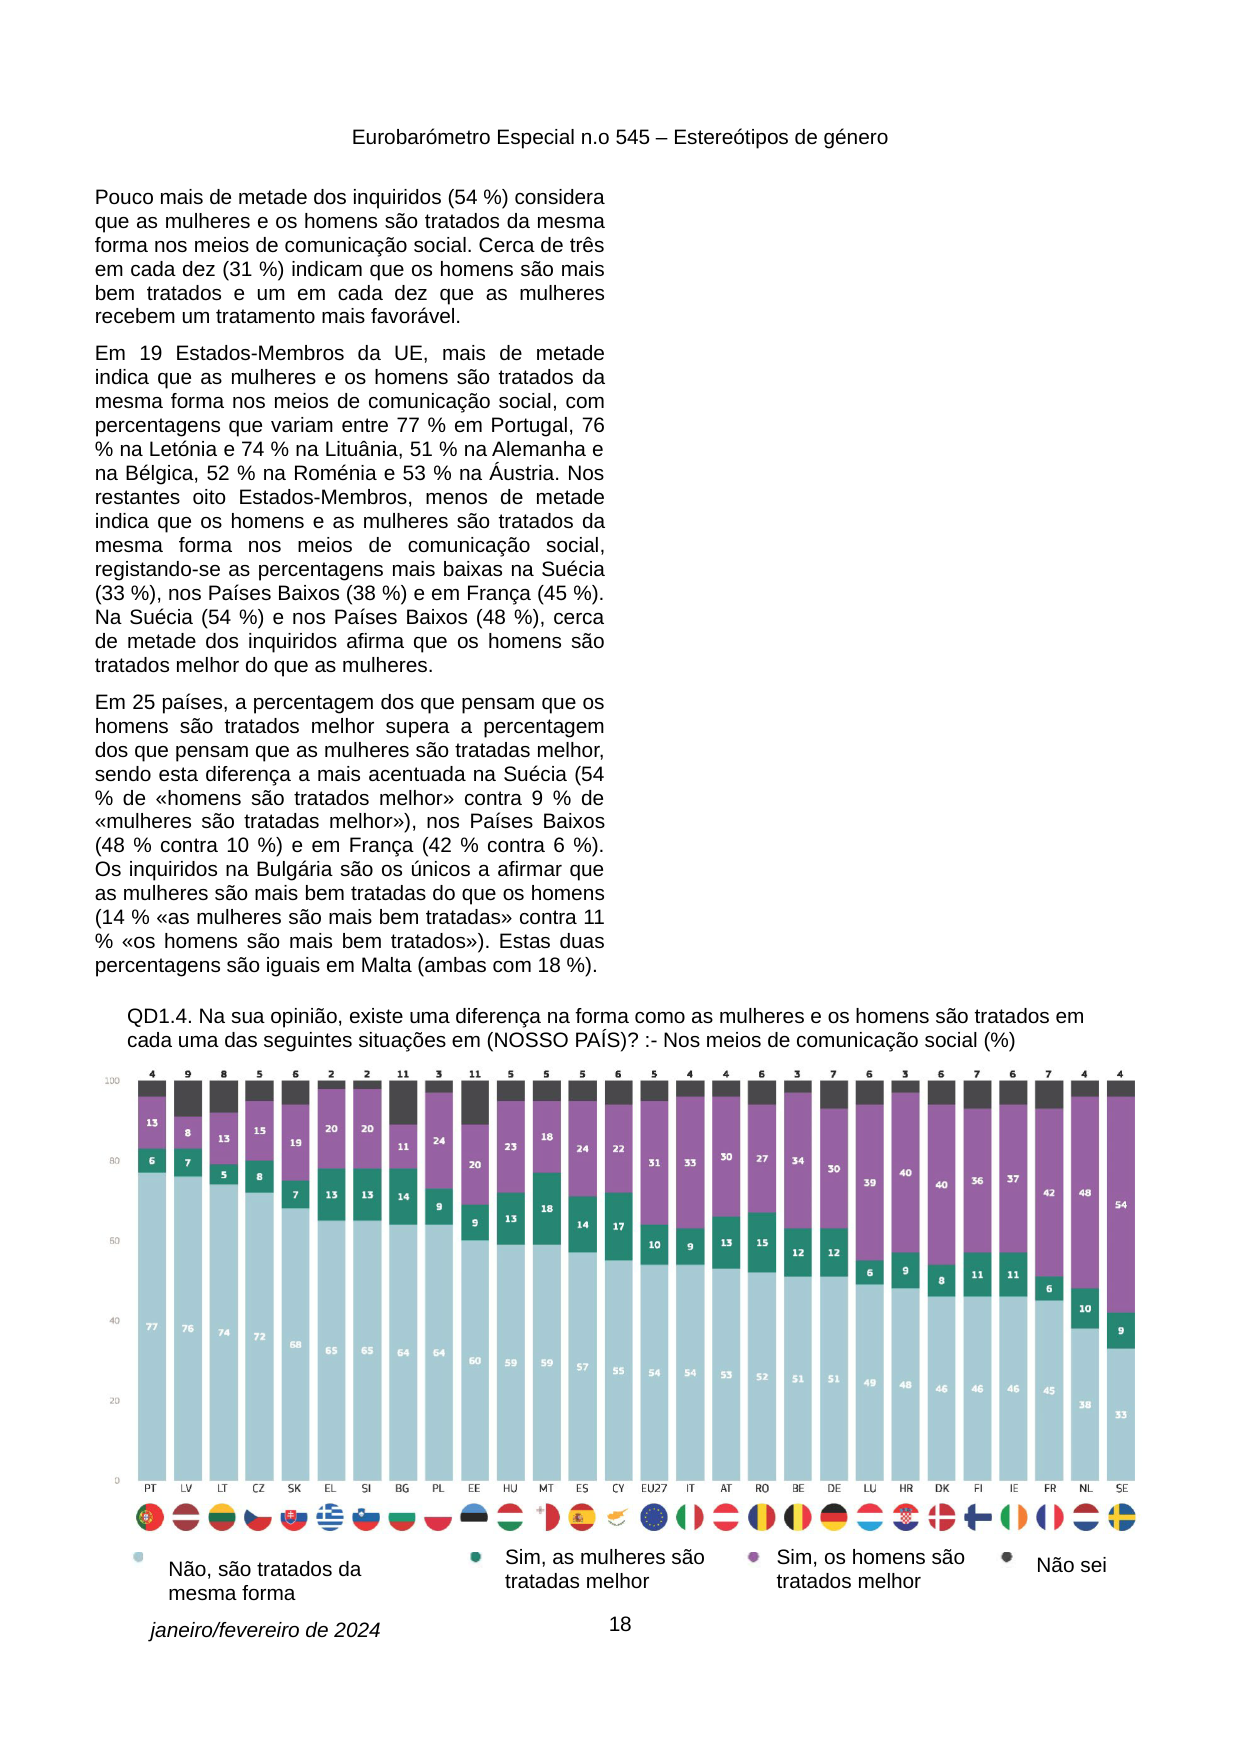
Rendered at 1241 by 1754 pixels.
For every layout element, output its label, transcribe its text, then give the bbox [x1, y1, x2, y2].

text Em 25 países, a percentagem dos que pensam que os homens são tratados melhor supera a percentagem dos que pensam que as mulheres são tratadas melhor, sendo esta diferença a mais acentuada na Suécia (54 % de «homens são tratados melhor» contra 9 % de «mulheres são tratadas melhor»), nos Países Baixos (48 % contra 10 %) e em França (42 % contra 6 %). Os inquiridos na Bulgária são os únicos a afirmar que as mulheres são mais bem tratadas do que os homens (14 % «as mulheres são mais bem tratadas» contra 11 % «os homens são mais bem tratados»). Estas duas percentagens são iguais em Malta (ambas com 18 %). [94, 689, 605, 977]
text Pouco mais de metade dos inquiridos (54 %) considera que as mulheres e os homens são tratados da mesma forma nos meios de comunicação social. Cerca de três em cada dez (31 %) indicam que os homens são mais bem tratados e um em cada dez que as mulheres recebem um tratamento mais favorável. [94, 184, 605, 328]
picture [130, 1552, 1016, 1568]
picture [94, 1064, 1142, 1537]
text Em 19 Estados-Membros da UE, mais de metade indica que as mulheres e os homens são tratados da mesma forma nos meios de comunicação social, com percentagens que variam entre 77 % em Portugal, 76 % na Letónia e 74 % na Lituânia, 51 % na Alemanha e na Bélgica, 52 % na Roménia e 53 % na Áustria. Nos restantes oito Estados-Membros, menos de metade indica que os homens e as mulheres são tratados da mesma forma nos meios de comunicação social, registando-se as percentagens mais baixas na Suécia (33 %), nos Países Baixos (38 %) e em França (45 %). Na Suécia (54 %) e nos Países Baixos (48 %), cerca de metade dos inquiridos afirma que os homens são tratados melhor do que as mulheres. [94, 341, 605, 677]
